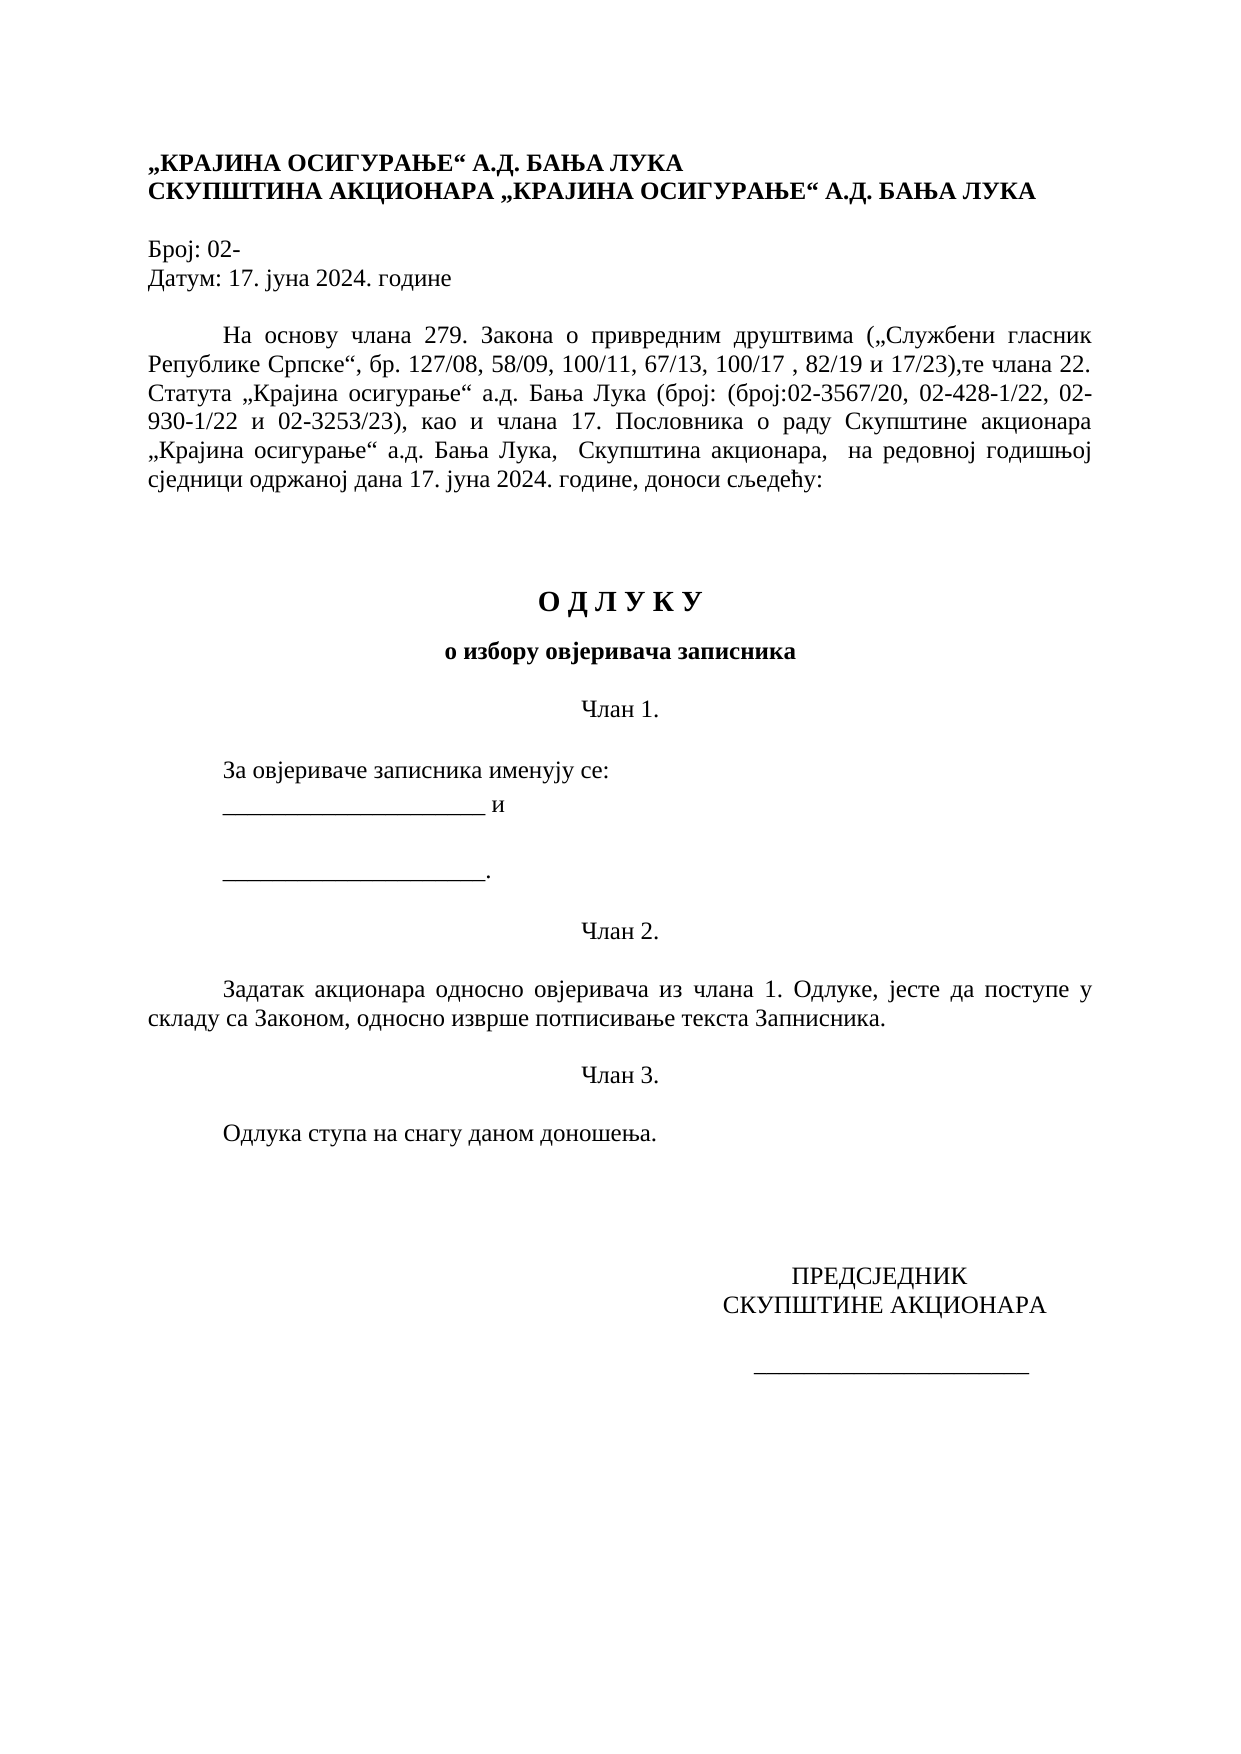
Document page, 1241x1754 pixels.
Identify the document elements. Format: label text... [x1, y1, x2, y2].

list _____________________ и [223, 789, 1093, 817]
text За овјериваче записника именују се: [148, 756, 1093, 784]
text Задатак акционара односно овјеривача из члана 1. Одлуке, јесте да поступе у складу са Законом, односно изврше потписивање текста Запнисника. [148, 974, 1093, 1031]
text О Д Л У К У [148, 584, 1093, 617]
text СКУПШТИНA АКЦИОНАРА „КРАЈИНА ОСИГУРАЊЕ“ А.Д. БАЊА ЛУКА [148, 176, 1093, 205]
text „КРАЈИНА ОСИГУРАЊЕ“ А.Д. БАЊА ЛУКА [148, 148, 1093, 176]
text _____________________. [148, 855, 1093, 883]
text Члан 1. [148, 694, 1093, 723]
text На основу члана 279. Закона о привредним друштвима („Службени гласник Републике Српске“, бр. 127/08, 58/09, 100/11, 67/13, 100/17 , 82/19 и 17/23),те члана 22. Статута „Крајина осигурање“ а.д. Бања Лука (број: (број:02-3567/20, 02-428-1/22, 02-930-1/22 и 02-3253/23), као и члана 17. Пословника о раду Скупштине акционара „Крајина осигурање“ а.д. Бања Лука, Скупштина акционара, на редовној годишњој сједници одржаној дана 17. јуна 2024. године, доноси сљедећу: [148, 320, 1093, 493]
text Члан 2. [148, 916, 1093, 945]
text Број: 02- [148, 234, 1093, 263]
text ПРЕДСЈЕДНИК [148, 1261, 1093, 1290]
text Одлука ступа на снагу даном доношења. [148, 1118, 1093, 1146]
text Члан 3. [148, 1060, 1093, 1089]
text СКУПШТИНЕ АКЦИОНАРА [148, 1290, 1093, 1319]
text ______________________ [148, 1348, 1093, 1376]
text о избору овјеривача записника [148, 636, 1093, 665]
text Датум: 17. јуна 2024. године [148, 263, 1093, 291]
